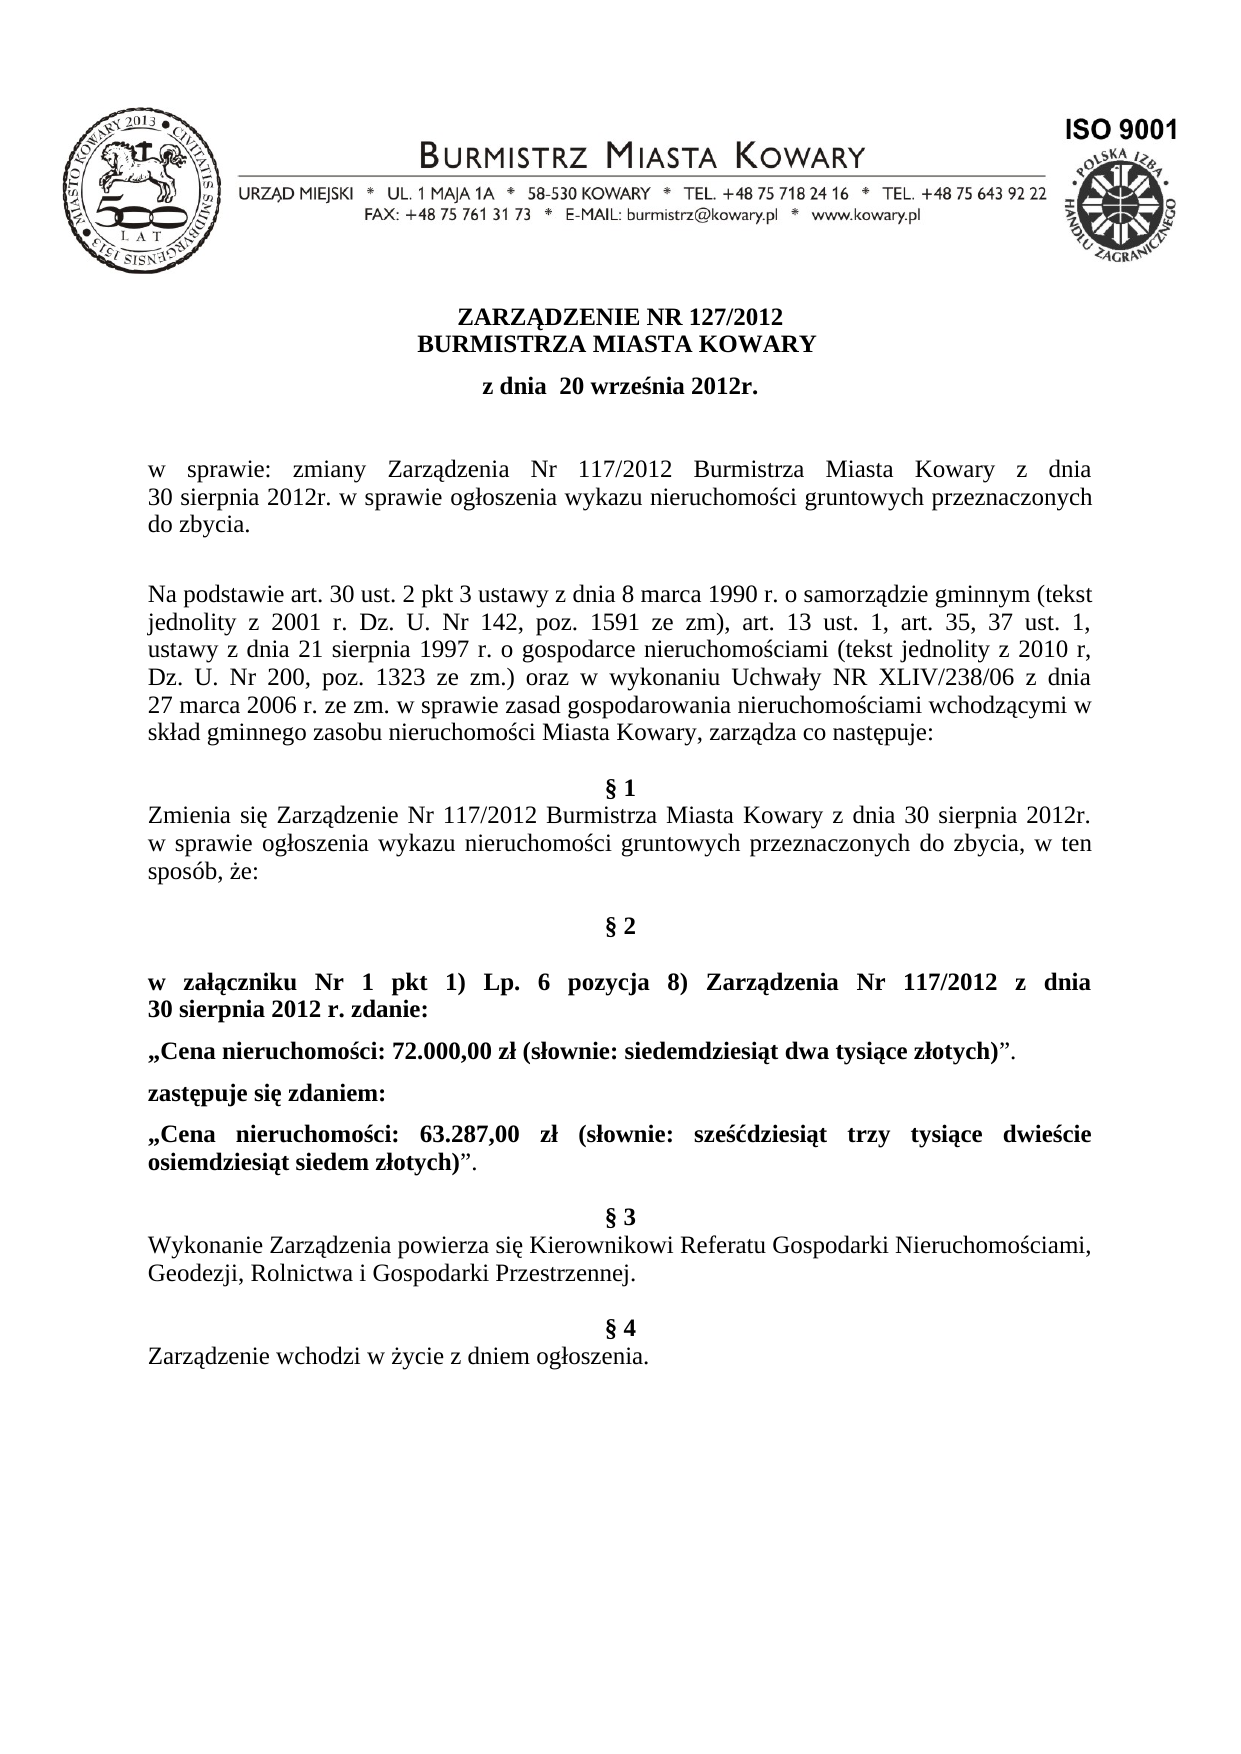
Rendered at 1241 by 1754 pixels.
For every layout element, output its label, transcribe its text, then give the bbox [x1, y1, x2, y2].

text zastępuje się zdaniem: [148, 1079, 1093, 1106]
text § 3 [148, 1203, 1093, 1231]
picture [62, 107, 1178, 274]
text w sprawie: zmiany Zarządzenia Nr 117/2012 Burmistrza Miasta Kowary z dnia 30 sierpnia 2012r. w sprawie ogłoszenia wykazu nieruchomości gruntowych przeznaczonych do zbycia. [148, 455, 1093, 538]
text Zmienia się Zarządzenie Nr 117/2012 Burmistrza Miasta Kowary z dnia 30 sierpnia 2012r. w sprawie ogłoszenia wykazu nieruchomości gruntowych przeznaczonych do zbycia, w ten sposób, że: [148, 802, 1093, 885]
text z dnia 20 września 2012r. [148, 372, 1093, 400]
text § 1 [148, 774, 1093, 802]
text § 4 [148, 1314, 1093, 1342]
text Zarządzenie wchodzi w życie z dniem ogłoszenia. [148, 1342, 1093, 1369]
text BURMISTRZA MIASTA KOWARY [148, 331, 1093, 358]
text „Cena nieruchomości: 63.287,00 zł (słownie: sześćdziesiąt trzy tysiące dwieście osiemdziesiąt siedem złotych)”. [148, 1120, 1093, 1176]
text w załączniku Nr 1 pkt 1) Lp. 6 pozycja 8) Zarządzenia Nr 117/2012 z dnia 30 sierpnia 2012 r. zdanie: [148, 968, 1093, 1023]
text „Cena nieruchomości: 72.000,00 zł (słownie: siedemdziesiąt dwa tysiące złotych)”. [148, 1037, 1093, 1065]
text § 2 [148, 912, 1093, 940]
text Na podstawie art. 30 ust. 2 pkt 3 ustawy z dnia 8 marca 1990 r. o samorządzie gminnym (tekst jednolity z 2001 r. Dz. U. Nr 142, poz. 1591 ze zm), art. 13 ust. 1, art. 35, 37 ust. 1, ustawy z dnia 21 sierpnia 1997 r. o gospodarce nieruchomościami (tekst jednolity z 2010 r, Dz. U. Nr 200, poz. 1323 ze zm.) oraz w wykonaniu Uchwały NR XLIV/238/06 z dnia 27 marca 2006 r. ze zm. w sprawie zasad gospodarowania nieruchomościami wchodzącymi w skład gminnego zasobu nieruchomości Miasta Kowary, zarządza co następuje: [148, 580, 1093, 746]
text ZARZĄDZENIE NR 127/2012 [148, 303, 1093, 331]
text Wykonanie Zarządzenia powierza się Kierownikowi Referatu Gospodarki Nieruchomościami, Geodezji, Rolnictwa i Gospodarki Przestrzennej. [148, 1231, 1093, 1286]
